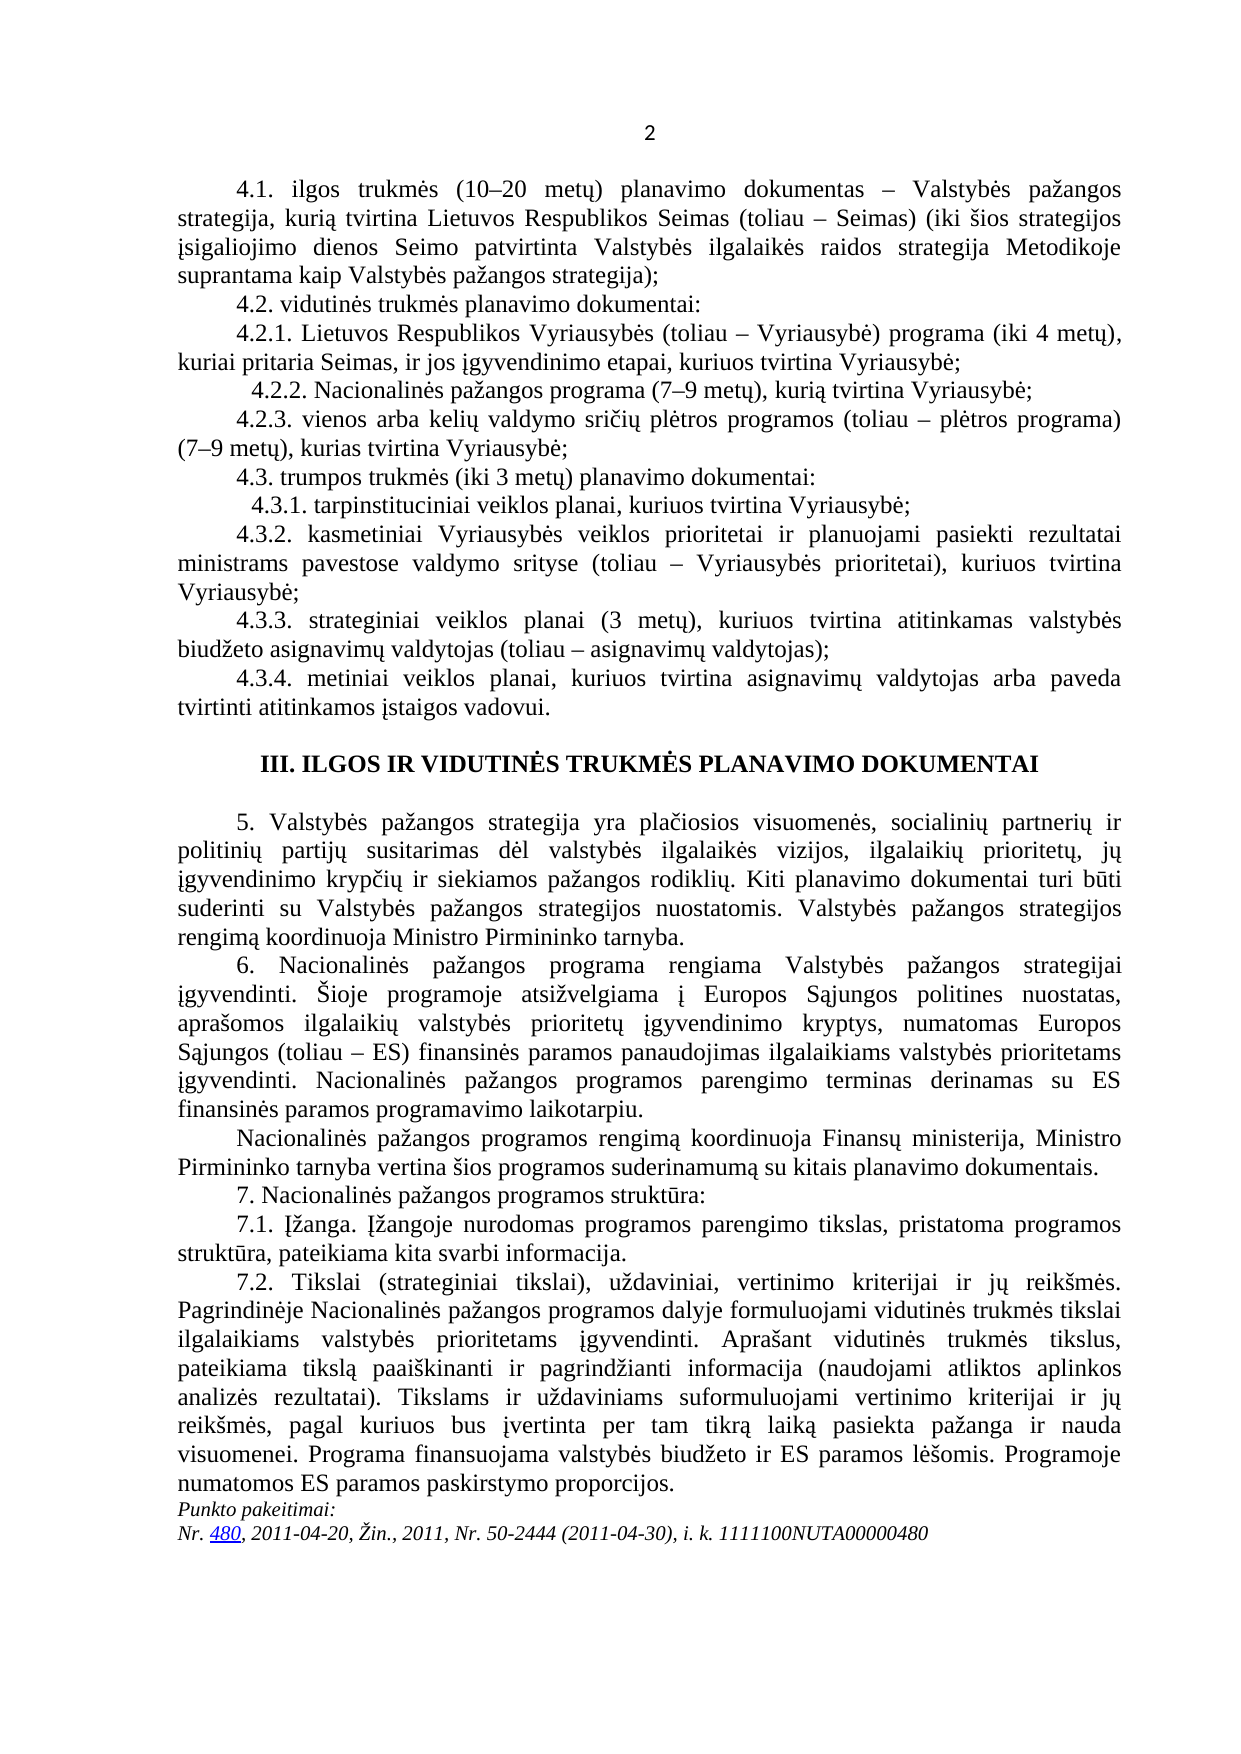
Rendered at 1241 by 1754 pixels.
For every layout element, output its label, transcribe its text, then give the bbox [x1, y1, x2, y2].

text 4.2. vidutinės trukmės planavimo dokumentai: [177, 289, 1122, 318]
text Nacionalinės pažangos programos rengimą koordinuoja Finansų ministerija, Ministro Pirmininko tarnyba vertina šios programos suderinamumą su kitais planavimo dokumentais. [177, 1123, 1122, 1180]
text Punkto pakeitimai: [177, 1497, 1122, 1521]
text 4.2.3. vienos arba kelių valdymo sričių plėtros programos (toliau – plėtros programa) (7–9 metų), kurias tvirtina Vyriausybė; [177, 404, 1122, 462]
text 4.3. trumpos trukmės (iki 3 metų) planavimo dokumentai: [177, 462, 1122, 490]
text 4.3.4. metiniai veiklos planai, kuriuos tvirtina asignavimų valdytojas arba paveda tvirtinti atitinkamos įstaigos vadovui. [177, 663, 1122, 720]
text 4.2.1. Lietuvos Respublikos Vyriausybės (toliau – Vyriausybė) programa (iki 4 metų), kuriai pritaria Seimas, ir jos įgyvendinimo etapai, kuriuos tvirtina Vyriausybė; [177, 318, 1122, 375]
text 4.3.1. tarpinstituciniai veiklos planai, kuriuos tvirtina Vyriausybė; [251, 490, 1122, 519]
text III. ILGOS IR VIDUTINĖS TRUKMĖS PLANAVIMO DOKUMENTAI [177, 749, 1122, 778]
text 7.2. Tikslai (strateginiai tikslai), uždaviniai, vertinimo kriterijai ir jų reikšmės. Pagrindinėje Nacionalinės pažangos programos dalyje formuluojami vidutinės trukmės tikslai ilgalaikiams valstybės prioritetams įgyvendinti. Aprašant vidutinės trukmės tikslus, pateikiama tikslą paaiškinanti ir pagrindžianti informacija (naudojami atliktos aplinkos analizės rezultatai). Tikslams ir uždaviniams suformuluojami vertinimo kriterijai ir jų reikšmės, pagal kuriuos bus įvertinta per tam tikrą laiką pasiekta pažanga ir nauda visuomenei. Programa finansuojama valstybės biudžeto ir ES paramos lėšomis. Programoje numatomos ES paramos paskirstymo proporcijos. [177, 1267, 1122, 1497]
text 7. Nacionalinės pažangos programos struktūra: [177, 1180, 1122, 1209]
text 4.3.3. strateginiai veiklos planai (3 metų), kuriuos tvirtina atitinkamas valstybės biudžeto asignavimų valdytojas (toliau – asignavimų valdytojas); [177, 605, 1122, 663]
text 4.1. ilgos trukmės (10–20 metų) planavimo dokumentas – Valstybės pažangos strategija, kurią tvirtina Lietuvos Respublikos Seimas (toliau – Seimas) (iki šios strategijos įsigaliojimo dienos Seimo patvirtinta Valstybės ilgalaikės raidos strategija Metodikoje suprantama kaip Valstybės pažangos strategija); [177, 174, 1122, 289]
text 4.3.2. kasmetiniai Vyriausybės veiklos prioritetai ir planuojami pasiekti rezultatai ministrams pavestose valdymo srityse (toliau – Vyriausybės prioritetai), kuriuos tvirtina Vyriausybė; [177, 519, 1122, 605]
text 5. Valstybės pažangos strategija yra plačiosios visuomenės, socialinių partnerių ir politinių partijų susitarimas dėl valstybės ilgalaikės vizijos, ilgalaikių prioritetų, jų įgyvendinimo krypčių ir siekiamos pažangos rodiklių. Kiti planavimo dokumentai turi būti suderinti su Valstybės pažangos strategijos nuostatomis. Valstybės pažangos strategijos rengimą koordinuoja Ministro Pirmininko tarnyba. [177, 807, 1122, 950]
text Nr. 480, 2011-04-20, Žin., 2011, Nr. 50-2444 (2011-04-30), i. k. 1111100NUTA00000480 [177, 1521, 1122, 1545]
text 4.2.2. Nacionalinės pažangos programa (7–9 metų), kurią tvirtina Vyriausybė; [251, 375, 1122, 404]
text 7.1. Įžanga. Įžangoje nurodomas programos parengimo tikslas, pristatoma programos struktūra, pateikiama kita svarbi informacija. [177, 1209, 1122, 1267]
text 6. Nacionalinės pažangos programa rengiama Valstybės pažangos strategijai įgyvendinti. Šioje programoje atsižvelgiama į Europos Sąjungos politines nuostatas, aprašomos ilgalaikių valstybės prioritetų įgyvendinimo kryptys, numatomas Europos Sąjungos (toliau – ES) finansinės paramos panaudojimas ilgalaikiams valstybės prioritetams įgyvendinti. Nacionalinės pažangos programos parengimo terminas derinamas su ES finansinės paramos programavimo laikotarpiu. [177, 950, 1122, 1123]
